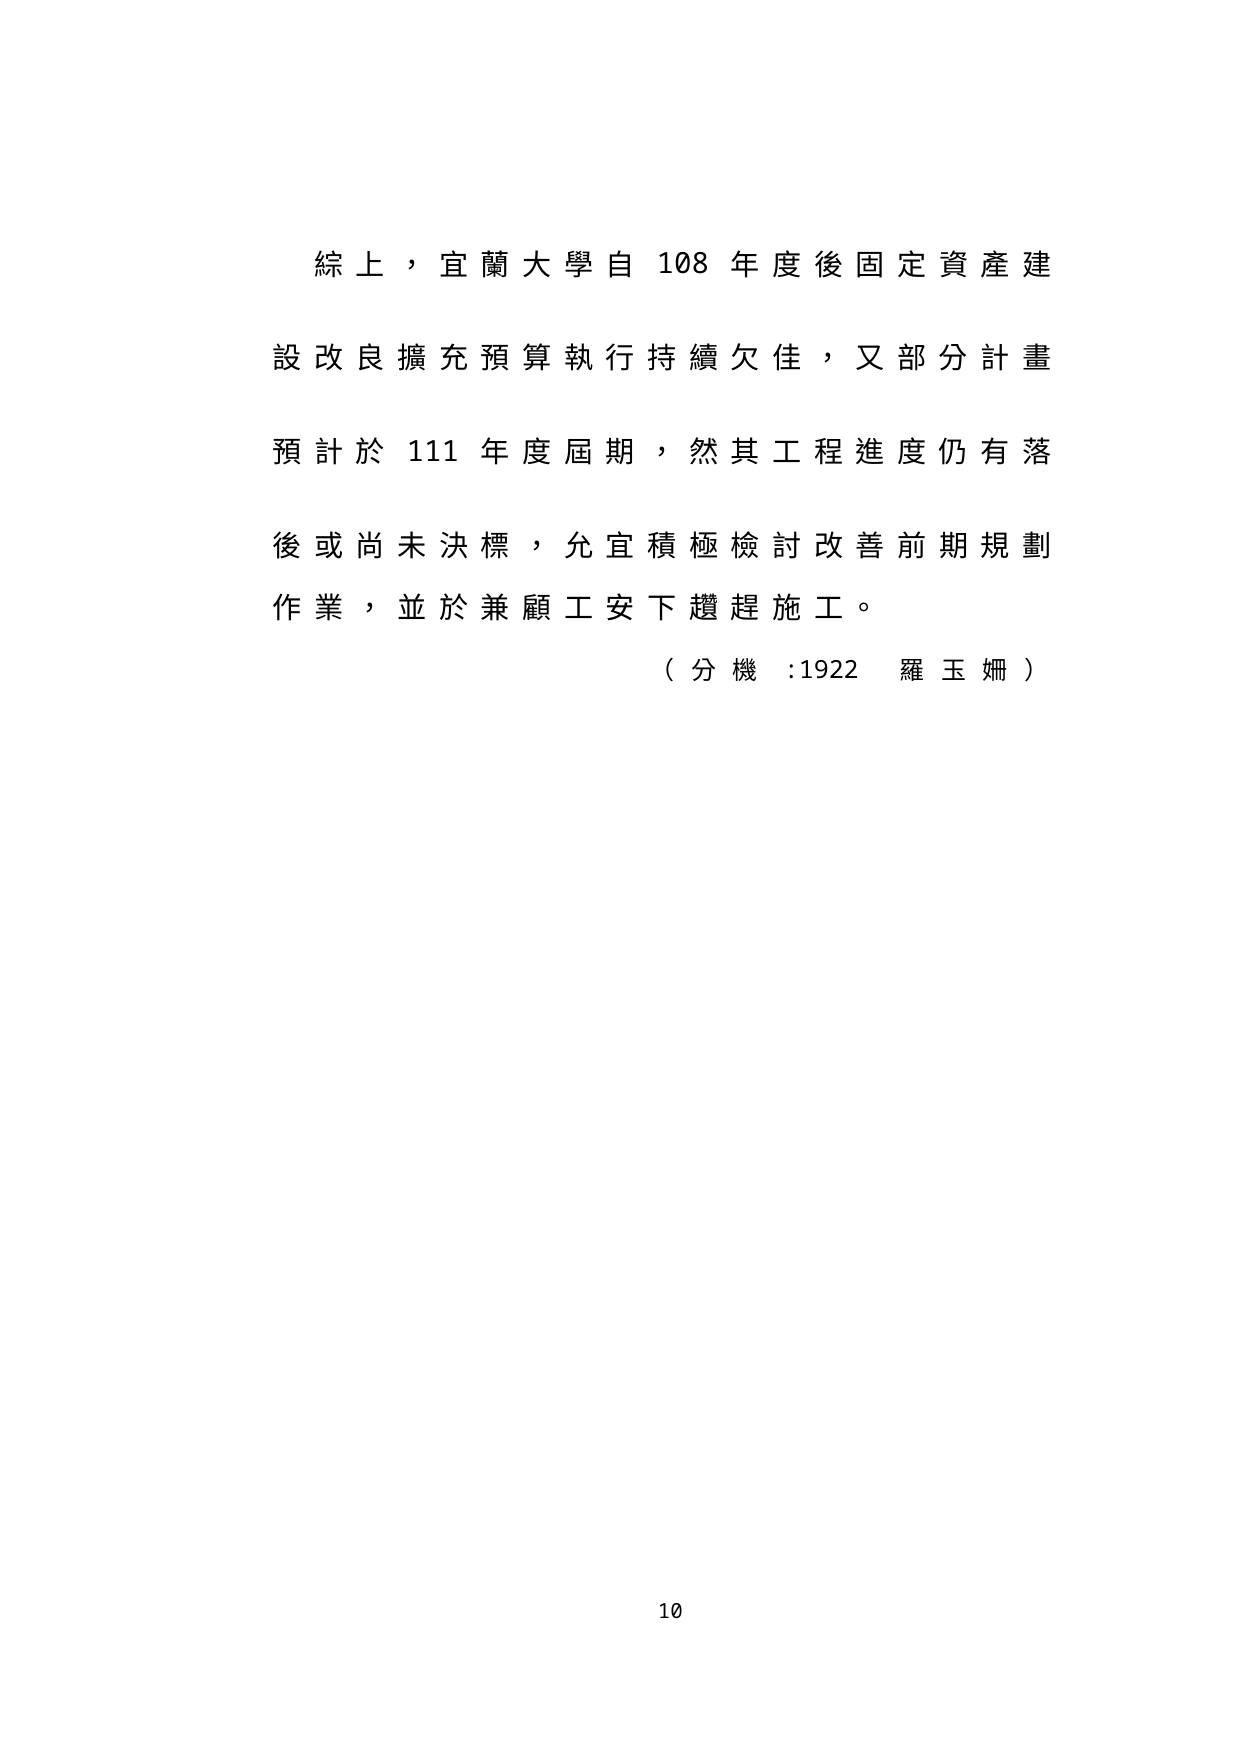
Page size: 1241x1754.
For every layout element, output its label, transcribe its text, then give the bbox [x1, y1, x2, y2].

text 綜上，宜蘭大學自108年度後固定資產建設改良擴充預算執行持續欠佳，又部分計畫預計於111年度屆期，然其工程進度仍有落後或尚未決標，允宜積極檢討改善前期規劃作業，並於兼顧工安下趲趕施工。 [242, 189, 1058, 627]
text （分機:1922 羅玉姍） [183, 627, 1058, 689]
